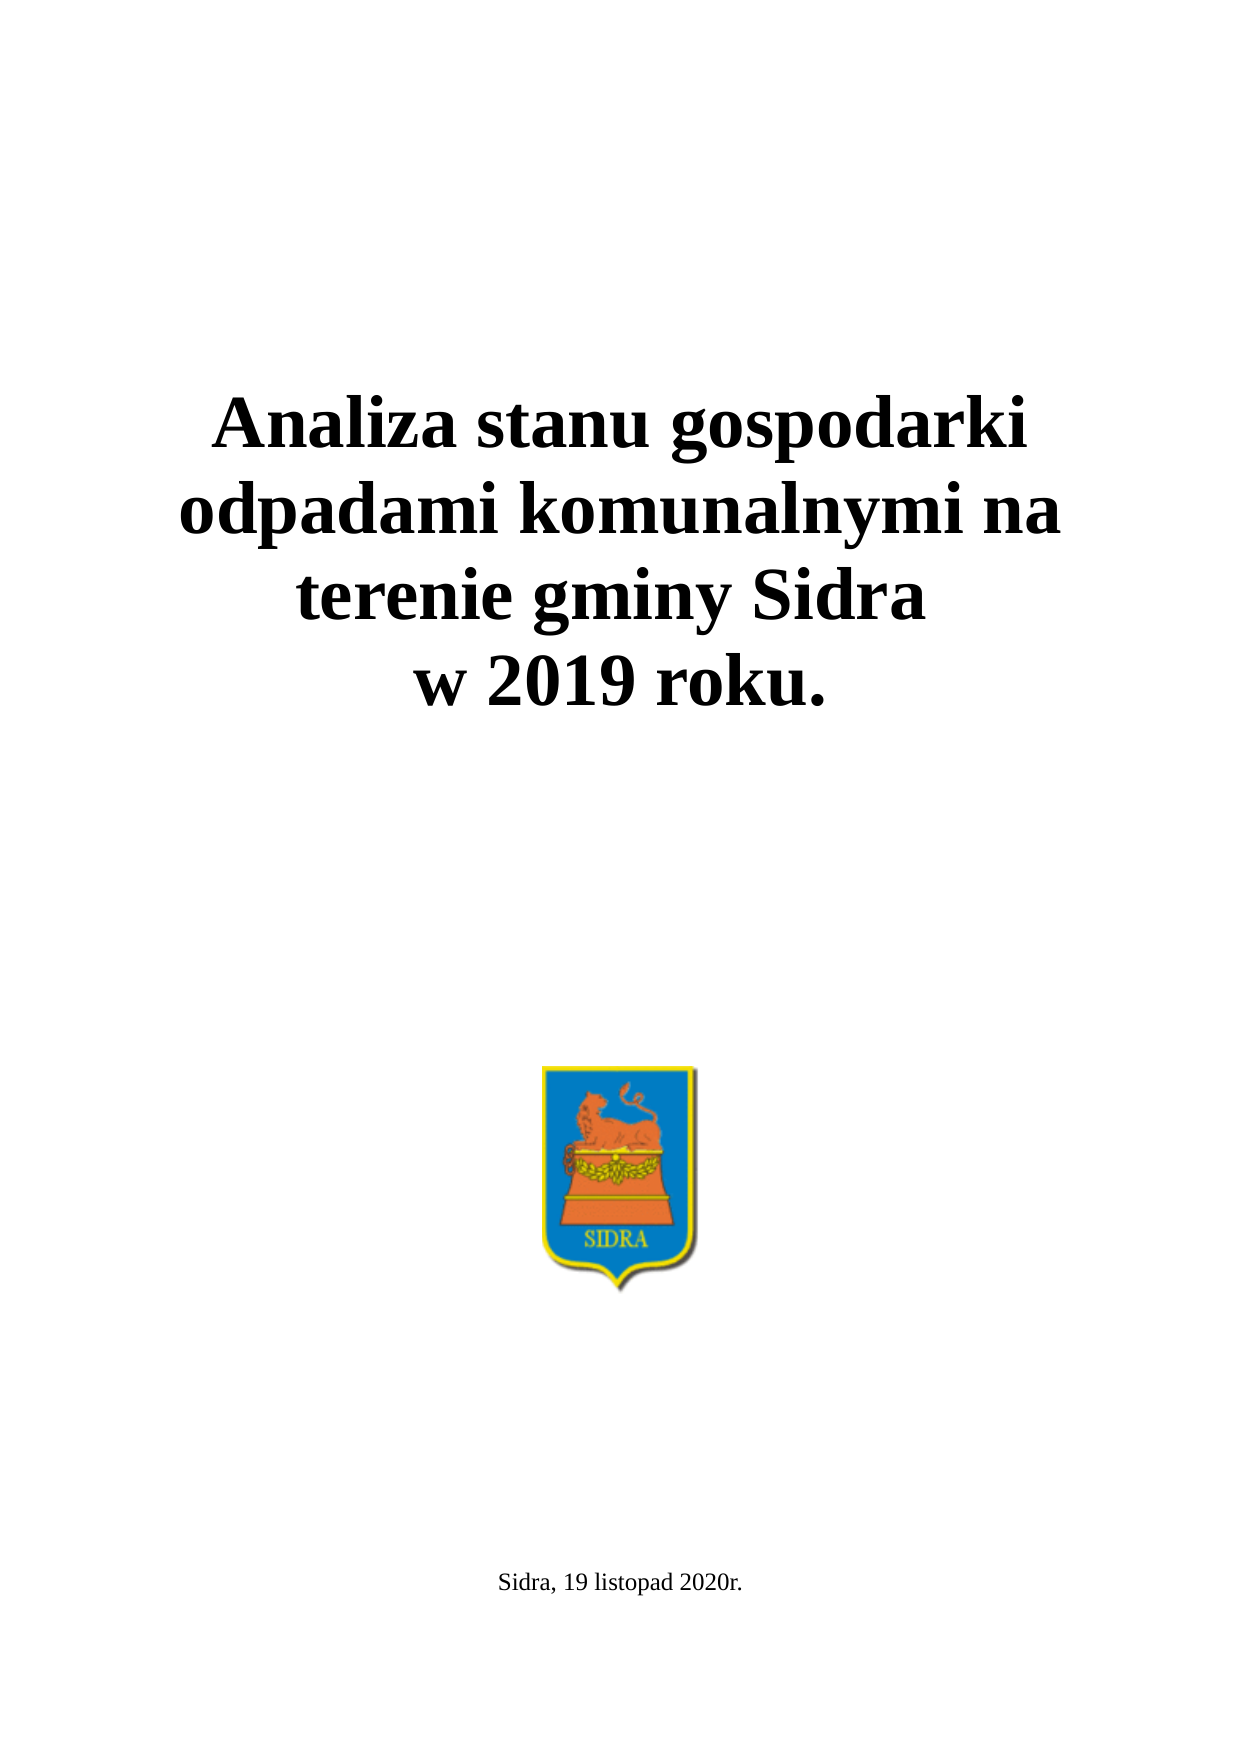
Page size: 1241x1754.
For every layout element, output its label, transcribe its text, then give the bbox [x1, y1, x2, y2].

text Analiza stanu gospodarki odpadami komunalnymi na terenie gminy Sidra [118, 377, 1122, 636]
picture [542, 1066, 699, 1294]
text Sidra, 19 listopad 2020r. [118, 1567, 1122, 1595]
text w 2019 roku. [118, 636, 1122, 722]
